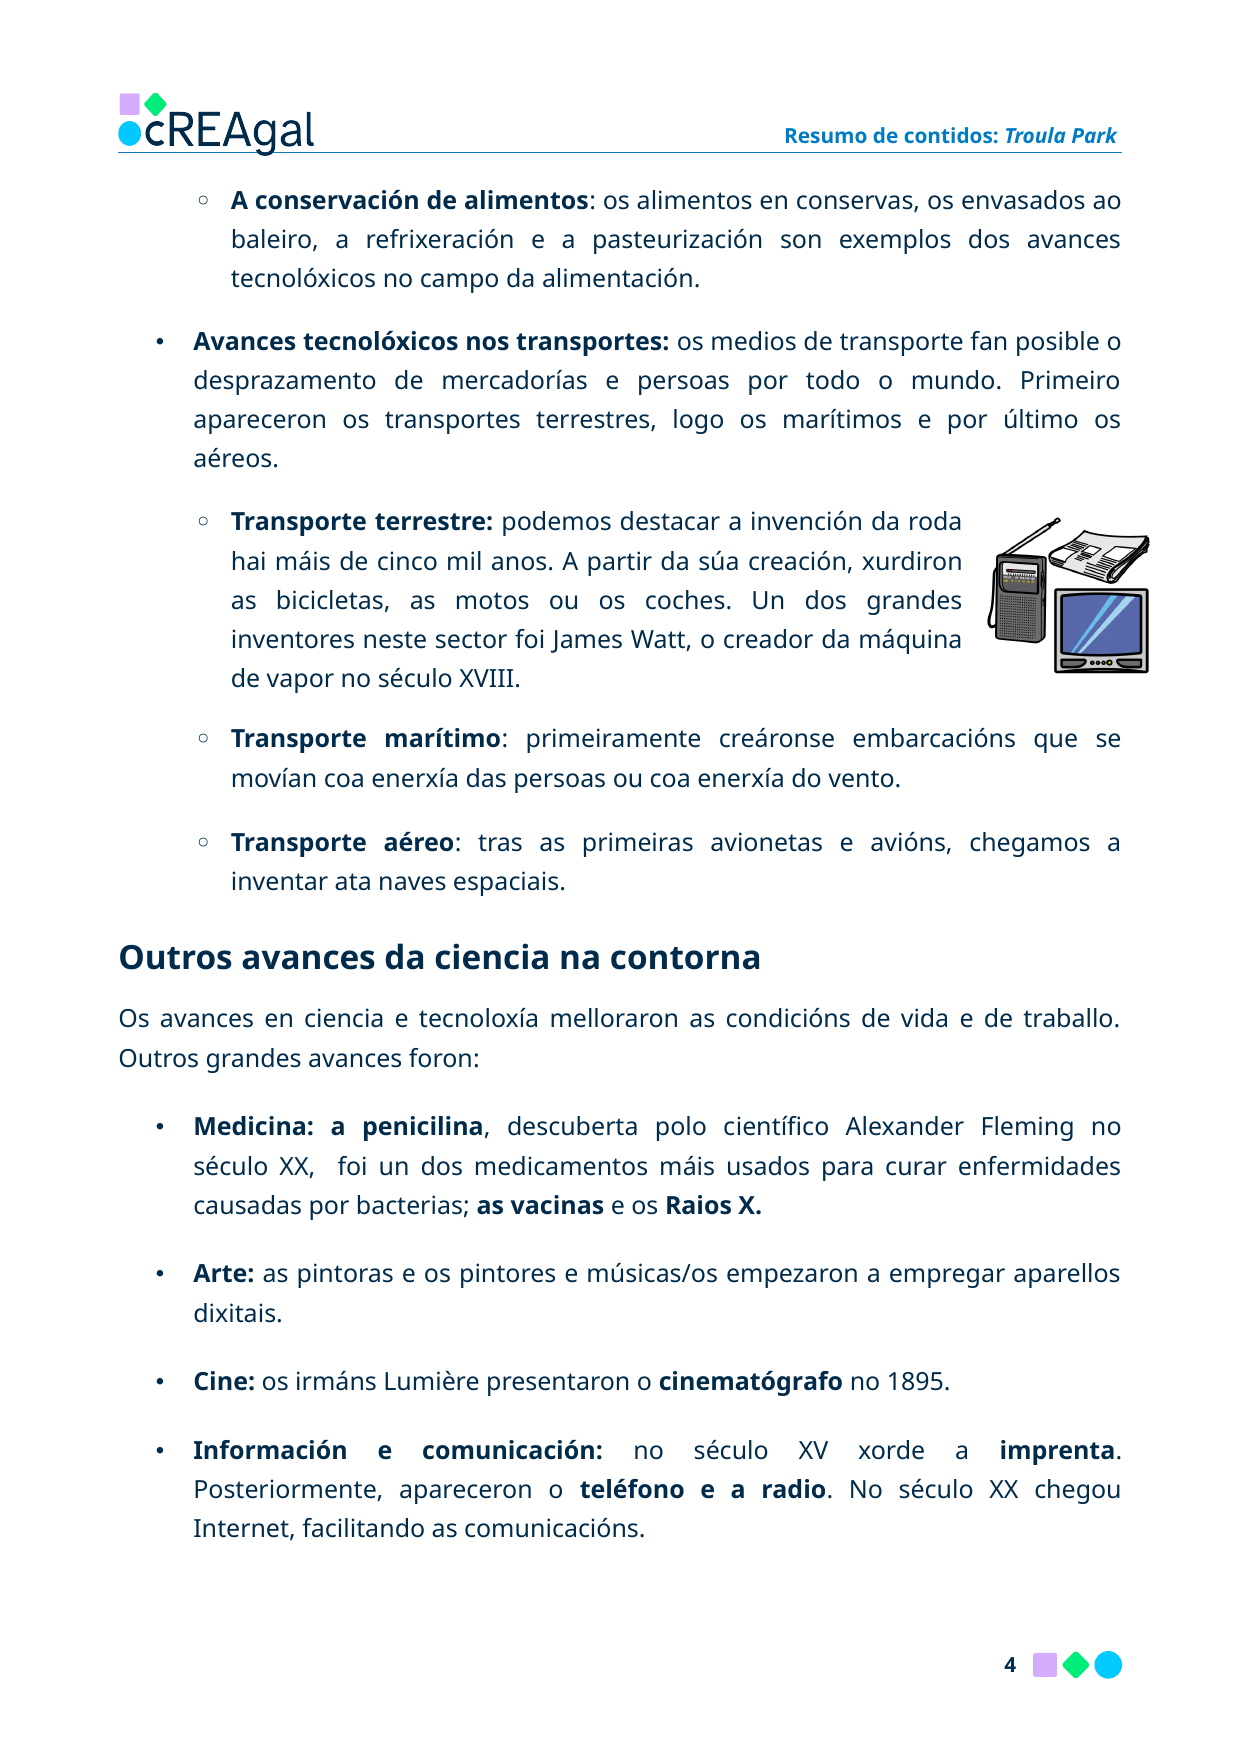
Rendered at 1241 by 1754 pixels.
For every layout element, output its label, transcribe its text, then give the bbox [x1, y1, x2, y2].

list Transporte aéreo: tras as primeiras avionetas e avións, chegamos a inventar ata naves espaciais. [193, 825, 1122, 898]
list Información e comunicación: no século XV xorde a imprenta. Posteriormente, apareceron o teléfono e a radio. No século XX chegou Internet, facilitando as comunicacións. [156, 1433, 1122, 1545]
list Cine: os irmáns Lumière presentaron o cinematógrafo no 1895. [156, 1364, 1122, 1398]
list Medicina: a penicilina, descuberta polo científico Alexander Fleming no século XX, foi un dos medicamentos máis usados para curar enfermidades causadas por bacterias; as vacinas e os Raios X. [156, 1109, 1122, 1221]
list Arte: as pintoras e os pintores e músicas/os empezaron a empregar aparellos dixitais. [156, 1256, 1122, 1329]
picture [118, 93, 314, 156]
list Transporte marítimo: primeiramente creáronse embarcacións que se movían coa enerxía das persoas ou coa enerxía do vento. [193, 721, 1122, 794]
list Avances tecnolóxicos nos transportes: os medios de transporte fan posible o desprazamento de mercadorías e persoas por todo o mundo. Primeiro apareceron os transportes terrestres, logo os marítimos e por último os aéreos. [156, 324, 1122, 475]
picture [981, 508, 1155, 682]
subtitle Outros avances da ciencia na contorna [118, 934, 1122, 979]
list A conservación de alimentos: os alimentos en conservas, os envasados ao baleiro, a refrixeración e a pasteurización son exemplos dos avances tecnolóxicos no campo da alimentación. [193, 182, 1122, 295]
text Os avances en ciencia e tecnoloxía melloraron as condicións de vida e de traballo. Outros grandes avances foron: [118, 1001, 1122, 1074]
list Transporte terrestre: podemos destacar a invención da roda hai máis de cinco mil anos. A partir da súa creación, xurdiron as bicicletas, as motos ou os coches. Un dos grandes inventores neste sector foi James Watt, o creador da máquina de vapor no século XVIII. [193, 504, 1122, 695]
